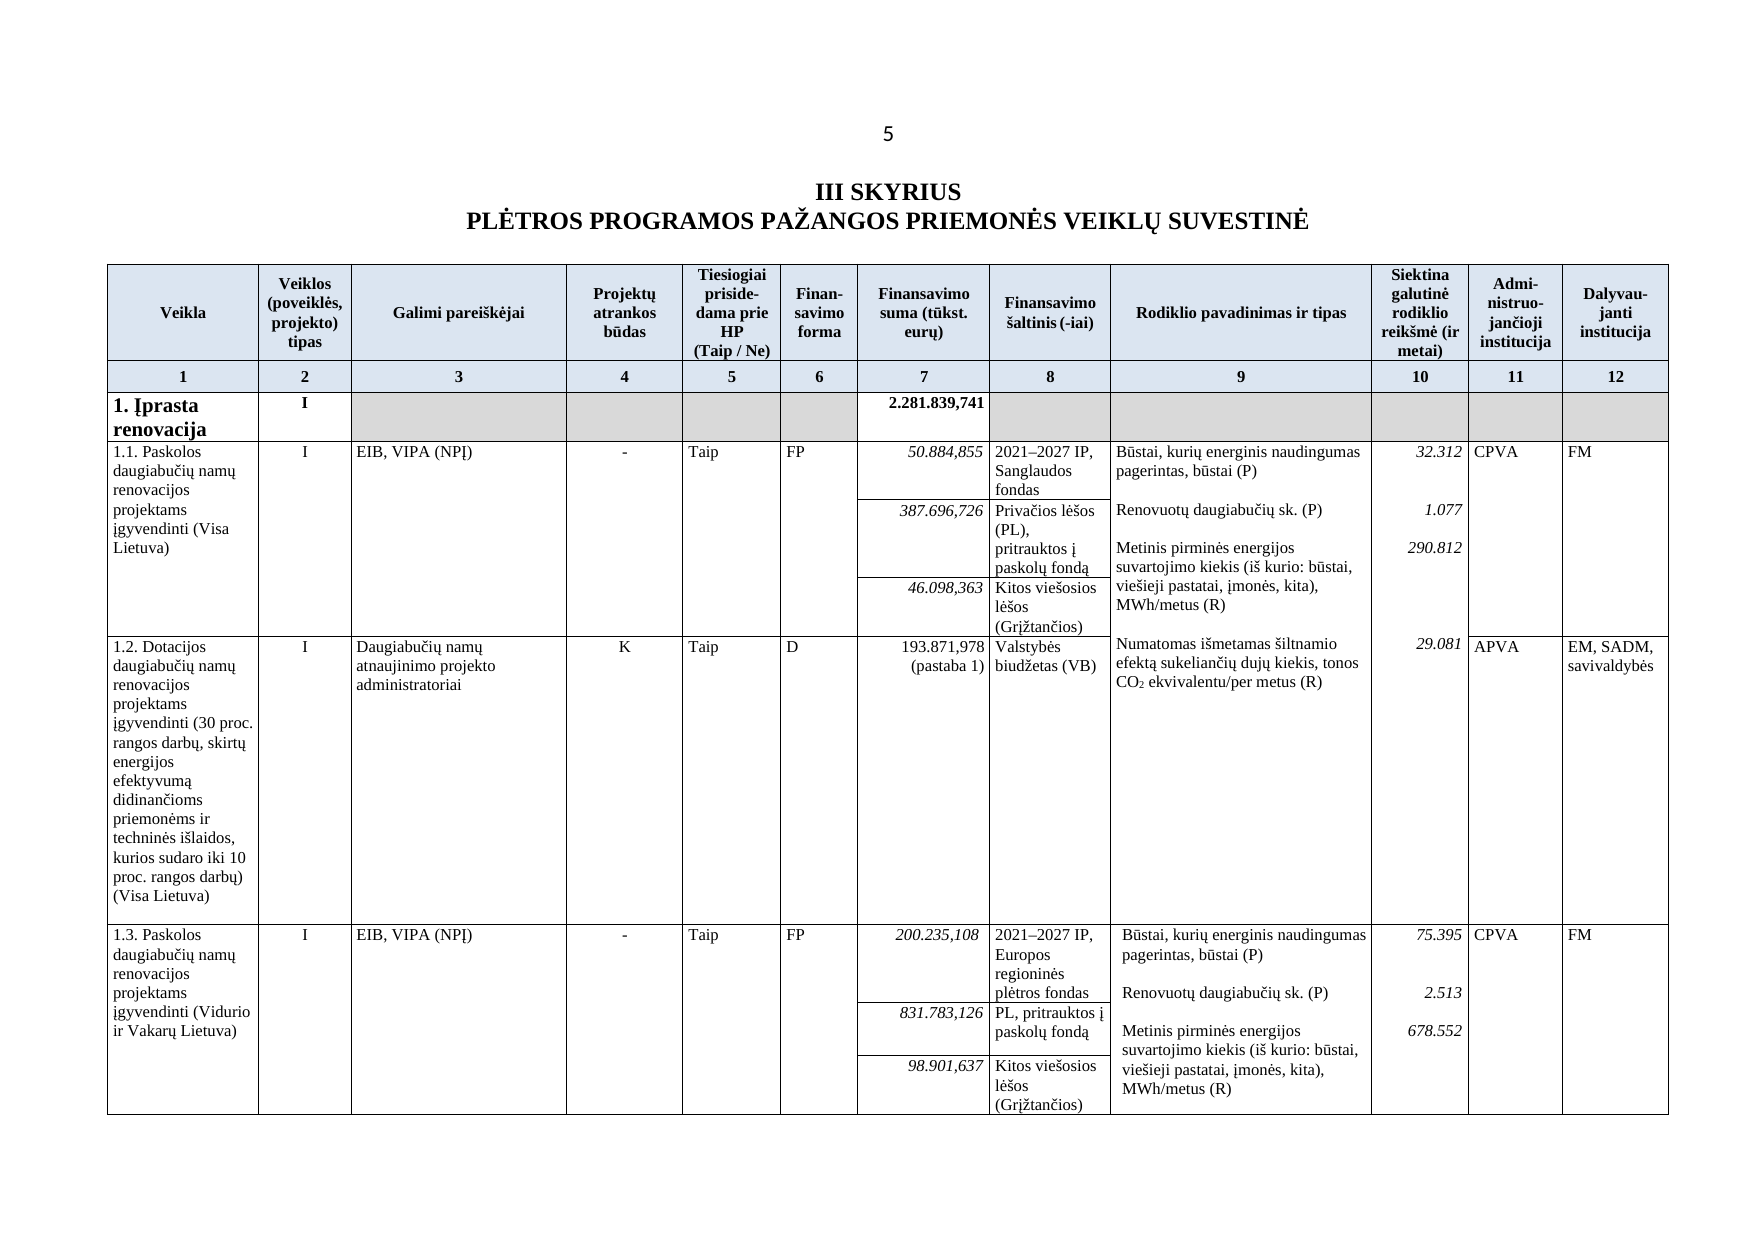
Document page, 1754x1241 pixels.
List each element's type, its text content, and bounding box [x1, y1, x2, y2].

text PLĖTROS PROGRAMOS PAŽANGOS PRIEMONĖS VEIKLŲ SUVESTINĖ [107, 206, 1668, 235]
table_cell [1469, 393, 1562, 441]
table_cell 75.395 2.513 678.552 [1372, 925, 1468, 1114]
table_cell D [781, 637, 857, 924]
table_cell 32.312 1.077 290.812 29.081 [1372, 442, 1468, 924]
table_cell Taip [683, 637, 780, 924]
table_cell 50.884,855 [858, 442, 989, 499]
table_cell 2021–2027 IP, Europos regioninės plėtros fondas [990, 925, 1110, 1002]
table_cell 200.235,108 [858, 925, 989, 1002]
table_cell EM, SADM, savivaldybės [1563, 637, 1668, 924]
table_cell 3 [352, 361, 566, 392]
table_cell Taip [683, 442, 780, 636]
table_cell 10 [1372, 361, 1468, 392]
table_cell 387.696,726 [858, 500, 989, 577]
table_cell EIB, VIPA (NPĮ) [352, 442, 566, 636]
table_cell 11 [1469, 361, 1562, 392]
table_cell Kitos viešosios lėšos (Grįžtančios) [990, 1056, 1110, 1114]
table_header Rodiklio pavadinimas ir tipas [1111, 265, 1371, 360]
table_header Finansavimo suma (tūkst. eurų) [858, 265, 989, 360]
table_cell I [259, 925, 351, 1114]
table_cell 7 [858, 361, 989, 392]
table_header Admi-nistruo-jančioji institucija [1469, 265, 1562, 360]
table_cell APVA [1469, 637, 1562, 924]
table_cell K [567, 637, 682, 924]
table_header Siektina galutinė rodiklio reikšmė (ir metai) [1372, 265, 1468, 360]
table_cell 8 [990, 361, 1110, 392]
table_header Dalyvau-janti institucija [1563, 265, 1668, 360]
table_cell 1.1. Paskolos daugiabučių namų renovacijos projektams įgyvendinti (Visa Lietuva) [108, 442, 258, 636]
table_cell [567, 393, 682, 441]
table_cell 1.3. Paskolos daugiabučių namų renovacijos projektams įgyvendinti (Vidurio ir Vakarų Lietuva) [108, 925, 258, 1114]
table_cell [990, 393, 1110, 441]
table_cell [781, 393, 857, 441]
table_cell - [567, 442, 682, 636]
table_cell Privačios lėšos (PL), pritrauktos į paskolų fondą [990, 500, 1110, 577]
table_cell [352, 393, 566, 441]
table_cell EIB, VIPA (NPĮ) [352, 925, 566, 1114]
table_header Veiklos (poveiklės, projekto) tipas [259, 265, 351, 360]
table_cell 6 [781, 361, 857, 392]
table_cell I [259, 442, 351, 636]
table_cell 193.871,978 (pastaba 1) [858, 637, 989, 924]
table_cell [683, 393, 780, 441]
table_cell [1563, 393, 1668, 441]
table_header Finansavimo šaltinis (-iai) [990, 265, 1110, 360]
table_cell 12 [1563, 361, 1668, 392]
table_cell 98.901,637 [858, 1056, 989, 1114]
table_cell FP [781, 925, 857, 1114]
table_cell [1372, 393, 1468, 441]
table_cell 2.281.839,741 [858, 393, 989, 441]
table_cell [1111, 393, 1371, 441]
table_cell 1.2. Dotacijos daugiabučių namų renovacijos projektams įgyvendinti (30 proc. rangos darbų, skirtų energijos efektyvumą didinančioms priemonėms ir techninės išlaidos, kurios sudaro iki 10 proc. rangos darbų) (Visa Lietuva) [108, 637, 258, 924]
table_cell CPVA [1469, 925, 1562, 1114]
table_cell FM [1563, 442, 1668, 636]
table_cell Kitos viešosios lėšos (Grįžtančios) [990, 578, 1110, 636]
table_header Galimi pareiškėjai [352, 265, 566, 360]
table_header Veikla [108, 265, 258, 360]
table_cell PL, pritrauktos į paskolų fondą [990, 1003, 1110, 1055]
table_cell I [259, 637, 351, 924]
table_header Projektų atrankos būdas [567, 265, 682, 360]
table_cell 5 [683, 361, 780, 392]
table_cell 1. Įprasta renovacija [108, 393, 258, 441]
table_cell 1 [108, 361, 258, 392]
table_header Tiesiogiai priside-dama prie HP (Taip / Ne) [683, 265, 780, 360]
table_header Finan-savimo forma [781, 265, 857, 360]
table_cell Daugiabučių namų atnaujinimo projekto administratoriai [352, 637, 566, 924]
table_cell 2021–2027 IP, Sanglaudos fondas [990, 442, 1110, 499]
table_cell FM [1563, 925, 1668, 1114]
table_cell 831.783,126 [858, 1003, 989, 1055]
table_cell Būstai, kurių energinis naudingumas pagerintas, būstai (P) Renovuotų daugiabučių sk. (P) Metinis pirminės energijos suvartojimo kiekis (iš kurio: būstai, viešieji pastatai, įmonės, kita), MWh/metus (R) [1111, 925, 1371, 1114]
table_cell Taip [683, 925, 780, 1114]
table_cell 46.098,363 [858, 578, 989, 636]
text III SKYRIUS [107, 177, 1668, 206]
table_cell CPVA [1469, 442, 1562, 636]
table_cell FP [781, 442, 857, 636]
table_cell I [259, 393, 351, 441]
table_cell Valstybės biudžetas (VB) [990, 637, 1110, 924]
table_cell 2 [259, 361, 351, 392]
table_cell 9 [1111, 361, 1371, 392]
table_cell - [567, 925, 682, 1114]
table_cell Būstai, kurių energinis naudingumas pagerintas, būstai (P) Renovuotų daugiabučių sk. (P) Metinis pirminės energijos suvartojimo kiekis (iš kurio: būstai, viešieji pastatai, įmonės, kita), MWh/metus (R) Numatomas išmetamas šiltnamio efektą sukeliančių dujų kiekis, tonos CO2 ekvivalentu/per metus (R) [1111, 442, 1371, 924]
table_cell 4 [567, 361, 682, 392]
